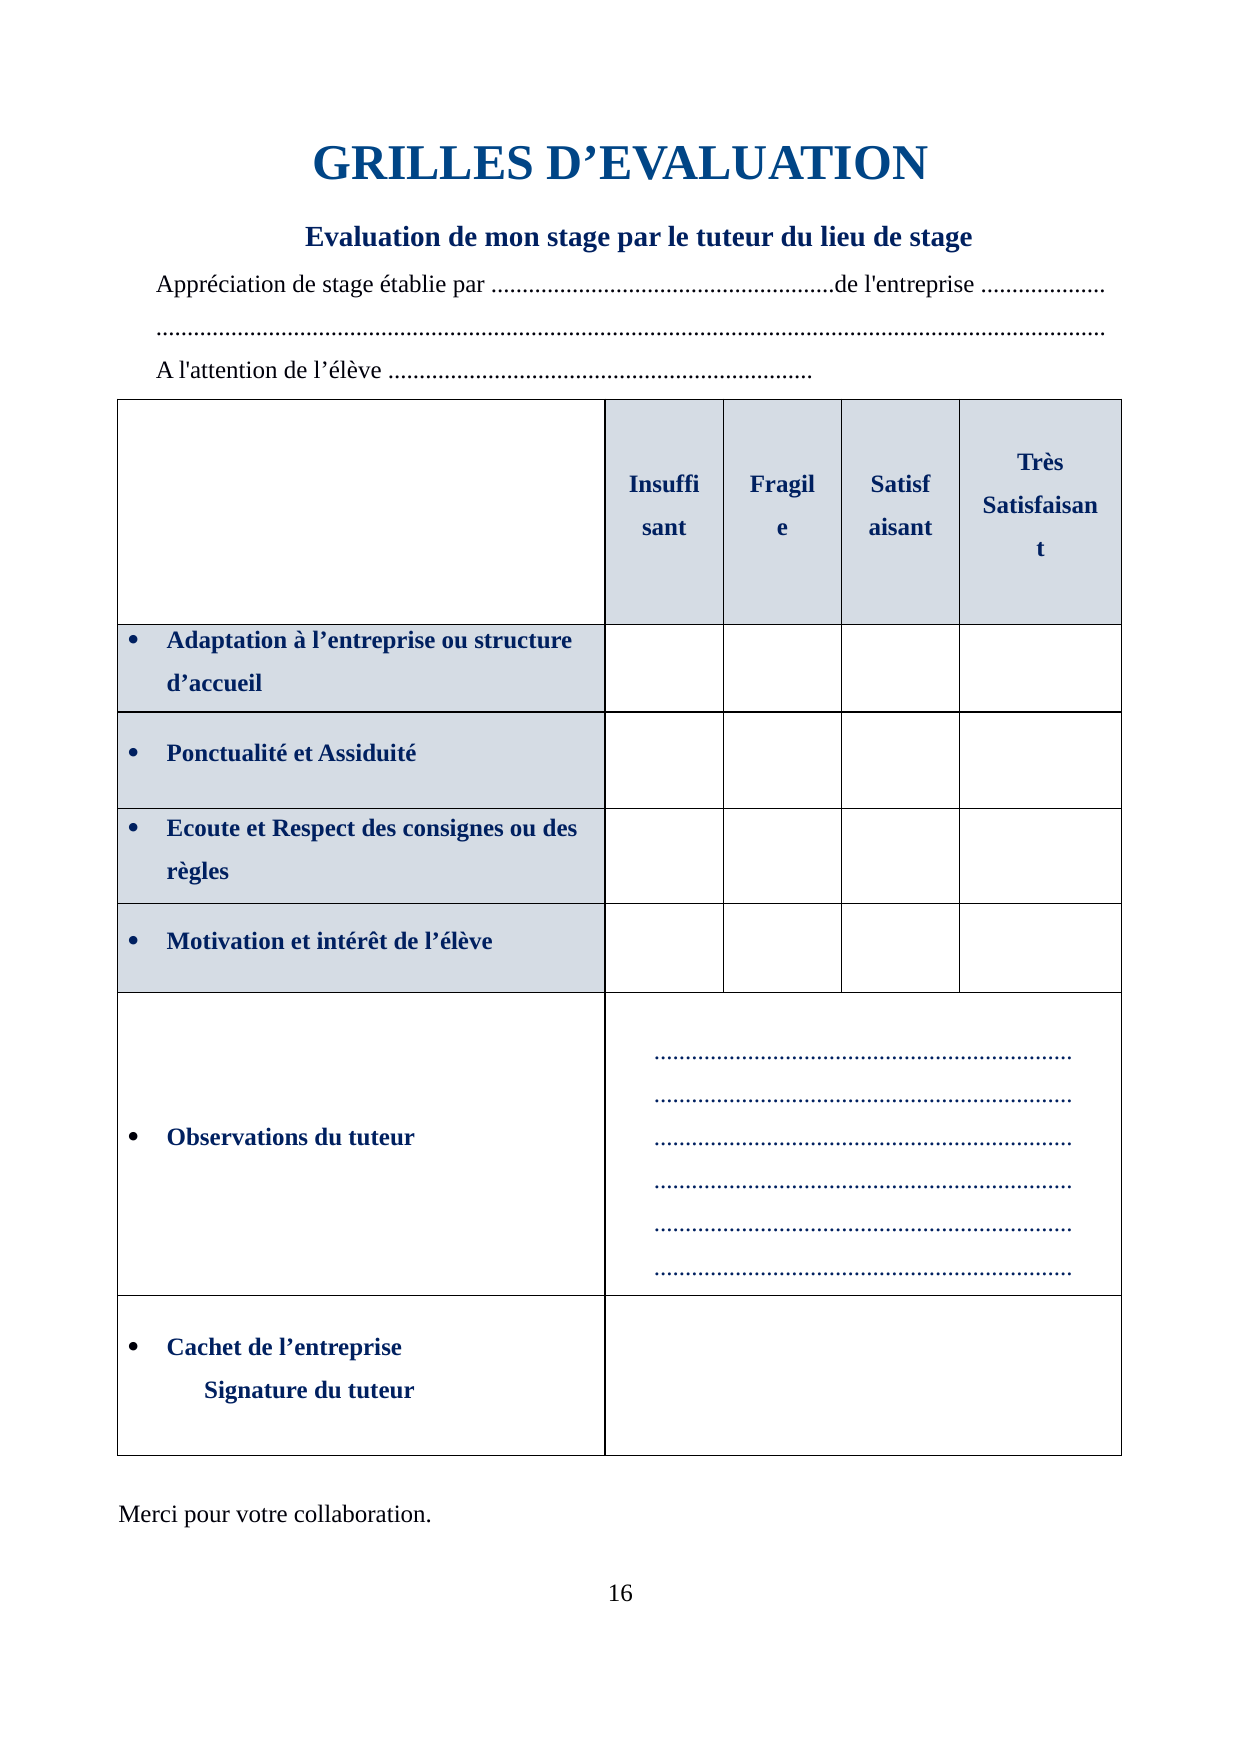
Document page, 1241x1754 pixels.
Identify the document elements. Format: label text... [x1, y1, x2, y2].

table_cell [606, 1296, 1121, 1455]
table_cell [960, 904, 1121, 992]
table_cell [606, 904, 723, 992]
text GRILLES D’EVALUATION [118, 132, 1122, 190]
text ........................................................................................................................................................ [156, 312, 1122, 341]
table_cell [606, 625, 723, 711]
table_header Fragile [724, 400, 841, 624]
table_cell [724, 625, 841, 711]
table_cell [724, 904, 841, 992]
table_cell [724, 809, 841, 903]
table_cell [724, 713, 841, 808]
table_header Très Satisfaisant [960, 400, 1121, 624]
table_cell [842, 625, 959, 711]
table_cell Observations du tuteur [118, 993, 604, 1295]
table_cell [960, 713, 1121, 808]
table_cell [842, 809, 959, 903]
table_cell Ecoute et Respect des consignes ou des règles [118, 809, 604, 903]
table_cell Ponctualité et Assiduité [118, 713, 604, 808]
table_cell [606, 809, 723, 903]
table_cell [842, 713, 959, 808]
table_cell ................................................................... ................................................................... ................................................................... ................................................................... ................................................................... ................................................................... [606, 993, 1121, 1295]
table_cell [960, 809, 1121, 903]
table_cell Motivation et intérêt de l’élève [118, 904, 604, 992]
text Evaluation de mon stage par le tuteur du lieu de stage [156, 219, 1122, 252]
table_cell [960, 625, 1121, 711]
table_header Satisfaisant [842, 400, 959, 624]
table_cell [606, 713, 723, 808]
table_cell Adaptation à l’entreprise ou structure d’accueil [118, 625, 604, 711]
table_header [118, 400, 604, 624]
text A l'attention de l’élève .................................................................... [156, 355, 1122, 384]
table_header Insuffisant [606, 400, 723, 624]
table_cell [842, 904, 959, 992]
table_cell Cachet de l’entreprise Signature du tuteur [118, 1296, 604, 1455]
text Appréciation de stage établie par .......................................................de l'entreprise .................... [156, 269, 1122, 298]
text Merci pour votre collaboration. [118, 1499, 1122, 1528]
